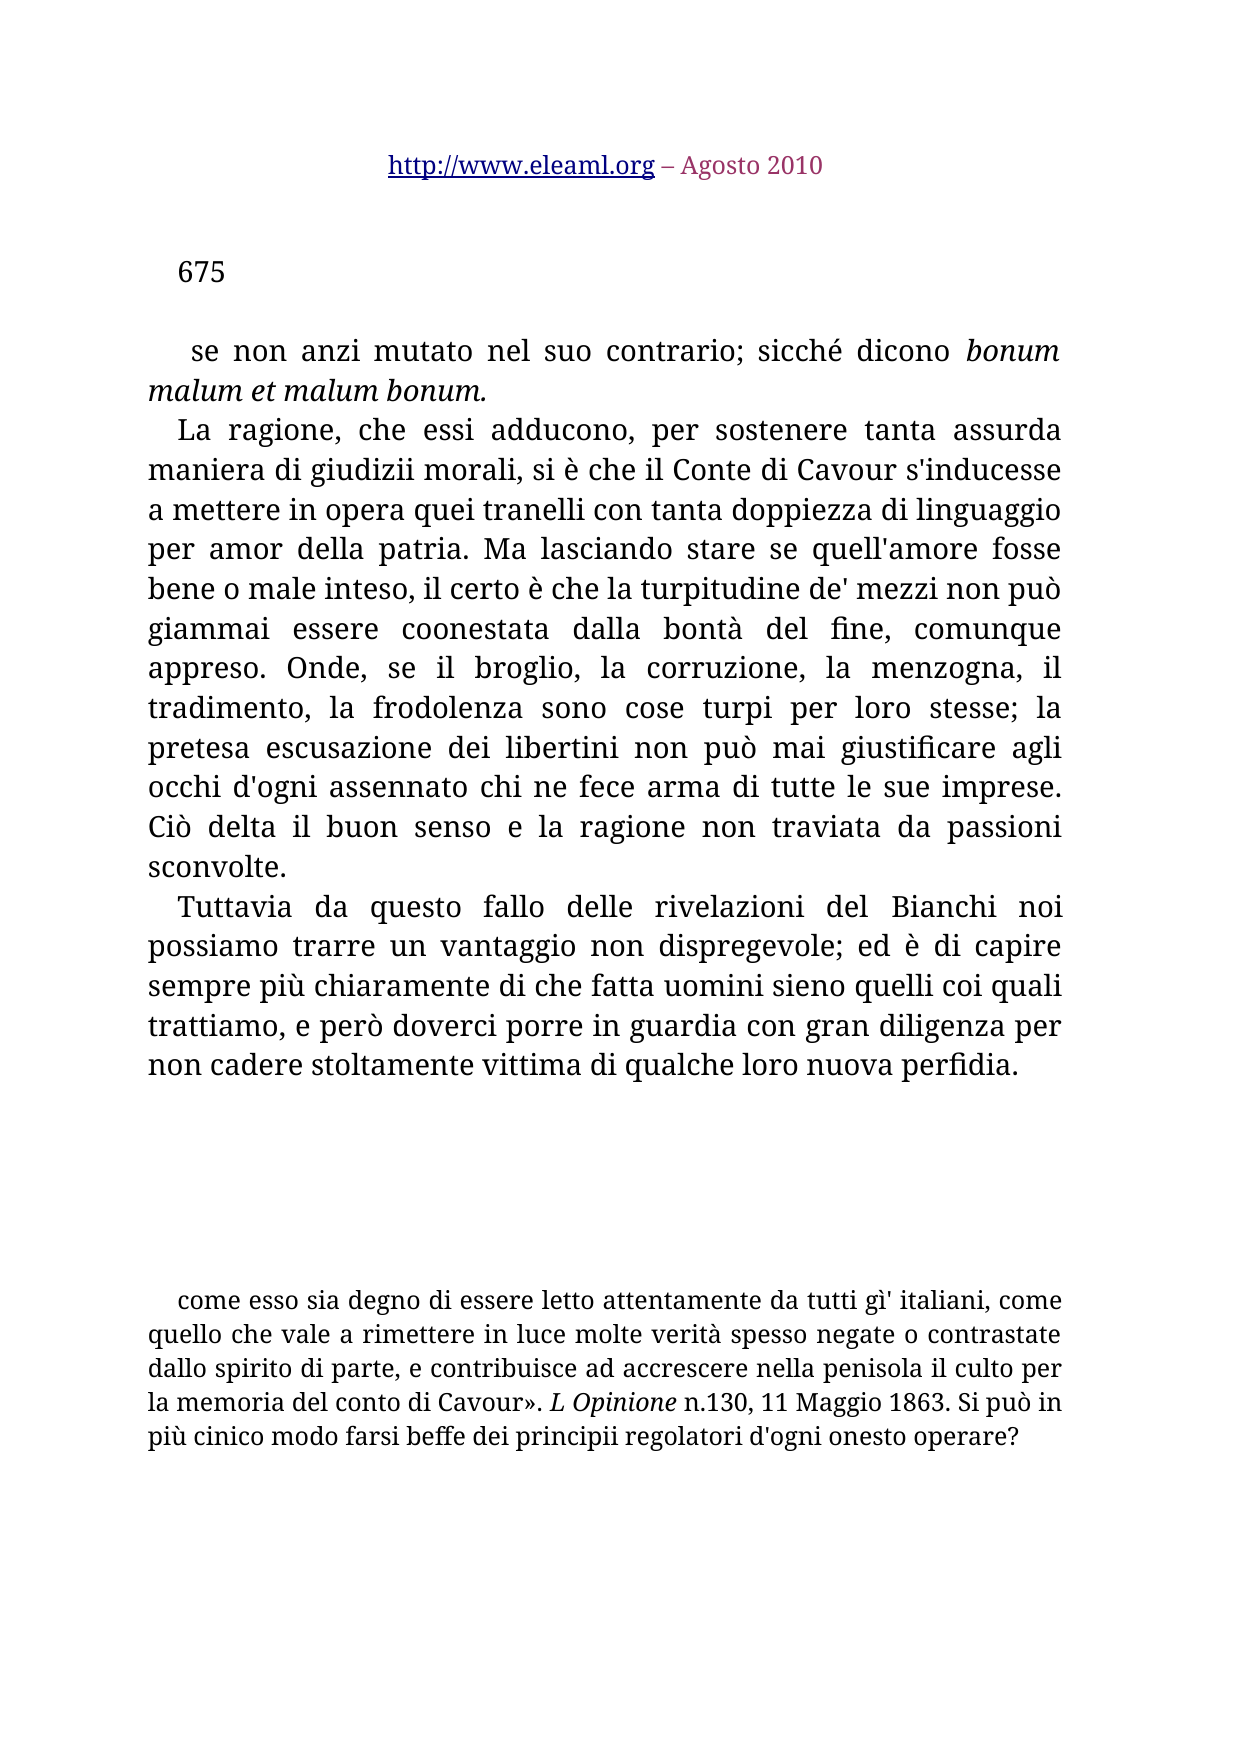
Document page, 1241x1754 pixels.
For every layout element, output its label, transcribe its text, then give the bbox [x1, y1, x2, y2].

text La ragione, che essi adducono, per sostenere tanta assurda maniera di giudizii morali, si è che il Conte di Cavour s'inducesse a mettere in opera quei tranelli con tanta doppiezza di linguaggio per amor della patria. Ma lasciando stare se quell'amore fosse bene o male inteso, il certo è che la turpitudine de' mezzi non può giammai essere coonestata dalla bontà del fine, comunque appreso. Onde, se il broglio, la corruzione, la menzogna, il tradimento, la frodolenza sono cose turpi per loro stesse; la pretesa escusazione dei libertini non può mai giustificare agli occhi d'ogni assennato chi ne fece arma di tutte le sue imprese. Ciò delta il buon senso e la ragione non traviata da passioni sconvolte. [148, 409, 1063, 886]
text se non anzi mutato nel suo contrario; sicché dicono bonum malum et malum bonum. [148, 330, 1063, 409]
text come esso sia degno di essere letto attentamente da tutti gì' italiani, come quello che vale a rimettere in luce molte verità spesso negate o contrastate dallo spirito di parte, e contribuisce ad accrescere nella penisola il culto per la memoria del conto di Cavour». L Opinione n.130, 11 Maggio 1863. Si può in più cinico modo farsi beffe dei principii regolatori d'ogni onesto operare? [148, 1283, 1063, 1453]
text 675 [148, 251, 1063, 291]
text Tuttavia da questo fallo delle rivelazioni del Bianchi noi possiamo trarre un vantaggio non dispregevole; ed è di capire sempre più chiaramente di che fatta uomini sieno quelli coi quali trattiamo, e però doverci porre in guardia con gran diligenza per non cadere stoltamente vittima di qualche loro nuova perfidia. [148, 886, 1063, 1084]
